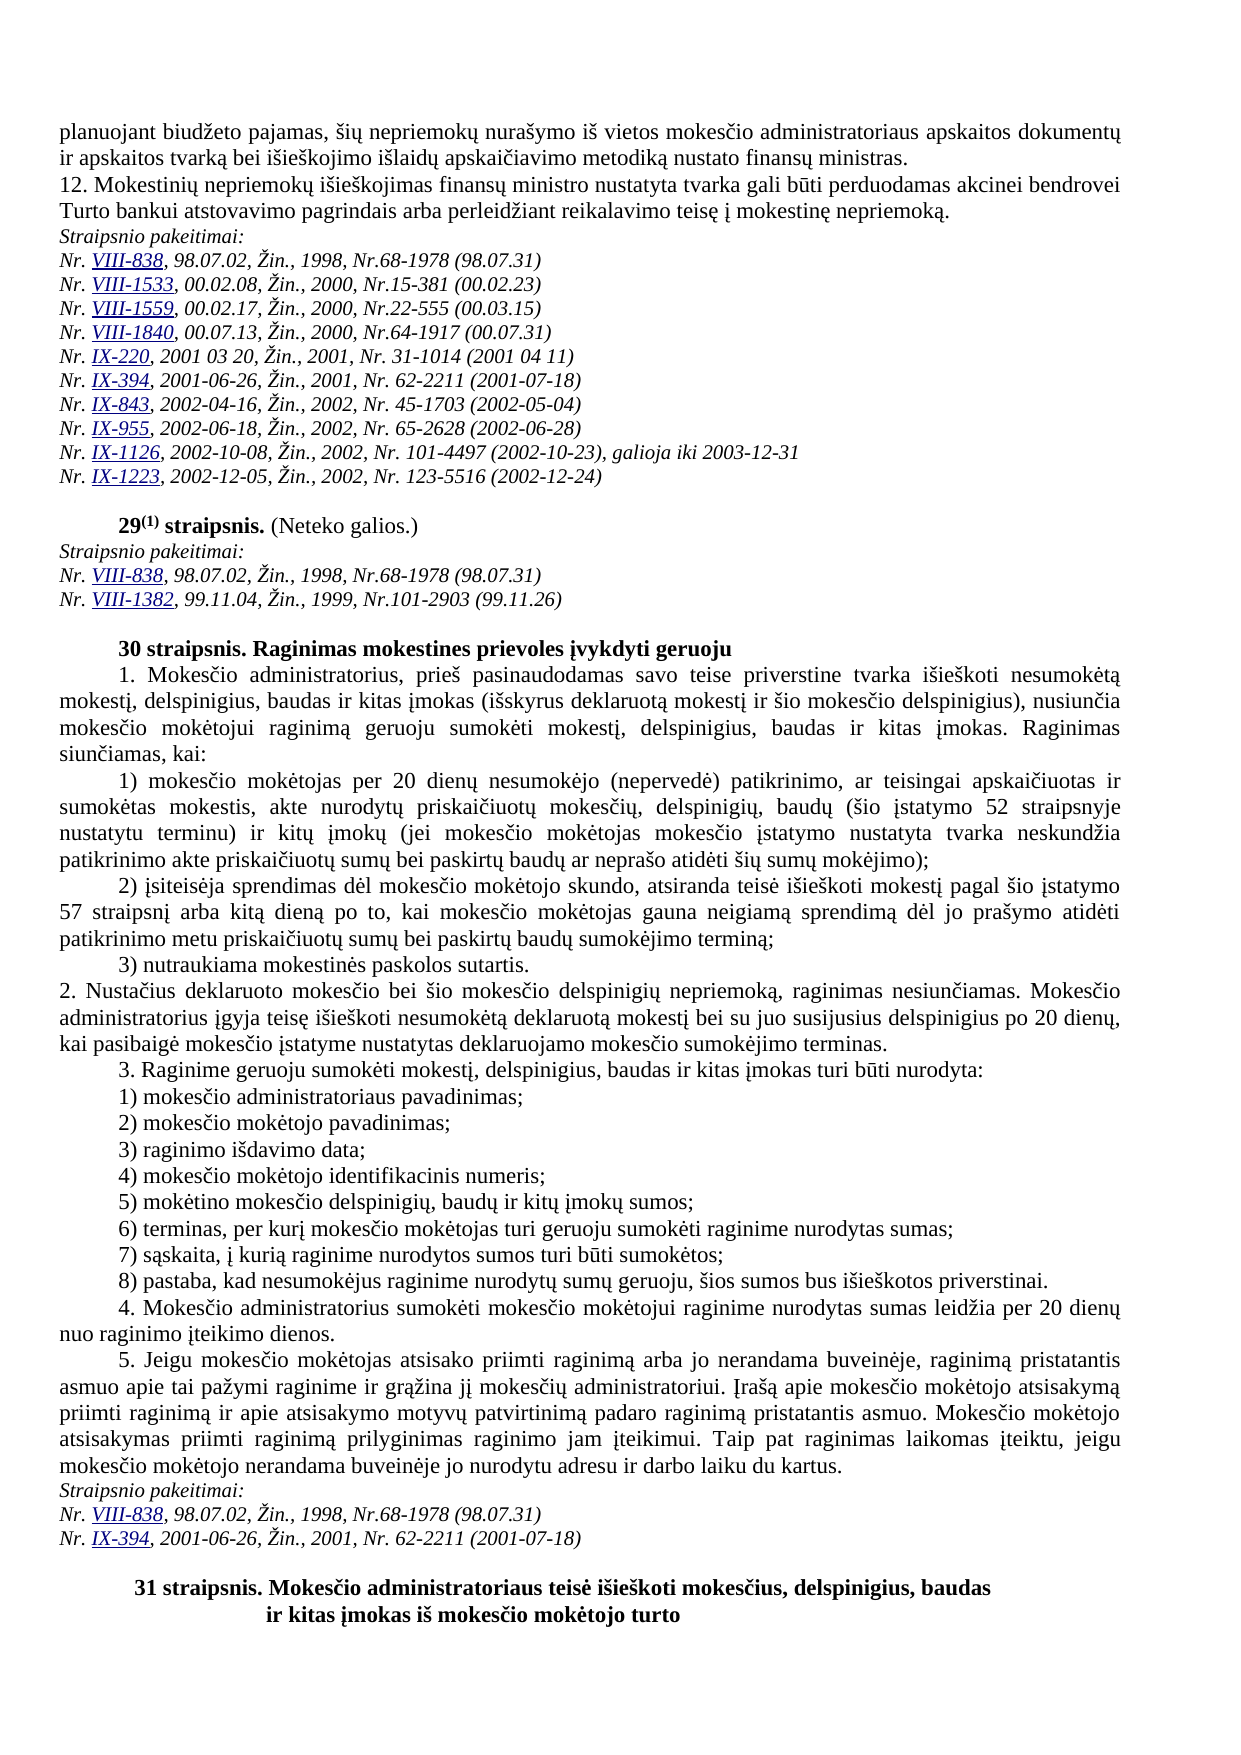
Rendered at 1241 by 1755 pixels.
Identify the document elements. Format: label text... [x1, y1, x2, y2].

text Nr. IX-394, 2001-06-26, Žin., 2001, Nr. 62-2211 (2001-07-18) [59, 368, 1122, 392]
text Nr. VIII-1840, 00.07.13, Žin., 2000, Nr.64-1917 (00.07.31) [59, 320, 1122, 344]
text Nr. IX-220, 2001 03 20, Žin., 2001, Nr. 31-1014 (2001 04 11) [59, 344, 1122, 368]
text 5. Jeigu mokesčio mokėtojas atsisako priimti raginimą arba jo nerandama buveinėje, raginimą pristatantis asmuo apie tai pažymi raginime ir grąžina jį mokesčių administratoriui. Įrašą apie mokesčio mokėtojo atsisakymą priimti raginimą ir apie atsisakymo motyvų patvirtinimą padaro raginimą pristatantis asmuo. Mokesčio mokėtojo atsisakymas priimti raginimą prilyginimas raginimo jam įteikimui. Taip pat raginimas laikomas įteiktu, jeigu mokesčio mokėtojo nerandama buveinėje jo nurodytu adresu ir darbo laiku du kartus. [59, 1346, 1122, 1478]
text 29(1) straipsnis. (Neteko galios.) [59, 512, 1122, 539]
text Nr. IX-1223, 2002-12-05, Žin., 2002, Nr. 123-5516 (2002-12-24) [59, 464, 1122, 488]
text 4. Mokesčio administratorius sumokėti mokesčio mokėtojui raginime nurodytas sumas leidžia per 20 dienų nuo raginimo įteikimo dienos. [59, 1294, 1122, 1346]
text 2) įsiteisėja sprendimas dėl mokesčio mokėtojo skundo, atsiranda teisė išieškoti mokestį pagal šio įstatymo 57 straipsnį arba kitą dieną po to, kai mokesčio mokėtojas gauna neigiamą sprendimą dėl jo prašymo atidėti patikrinimo metu priskaičiuotų sumų bei paskirtų baudų sumokėjimo terminą; [59, 872, 1122, 951]
text 2. Nustačius deklaruoto mokesčio bei šio mokesčio delspinigių nepriemoką, raginimas nesiunčiamas. Mokesčio administratorius įgyja teisę išieškoti nesumokėtą deklaruotą mokestį bei su juo susijusius delspinigius po 20 dienų, kai pasibaigė mokesčio įstatyme nustatytas deklaruojamo mokesčio sumokėjimo terminas. [59, 977, 1122, 1057]
text ir kitas įmokas iš mokesčio mokėtojo turto [266, 1601, 1122, 1627]
text Nr. IX-843, 2002-04-16, Žin., 2002, Nr. 45-1703 (2002-05-04) [59, 392, 1122, 416]
text 3) nutraukiama mokestinės paskolos sutartis. [59, 951, 1122, 977]
text 1) mokesčio mokėtojas per 20 dienų nesumokėjo (nepervedė) patikrinimo, ar teisingai apskaičiuotas ir sumokėtas mokestis, akte nurodytų priskaičiuotų mokesčių, delspinigių, baudų (šio įstatymo 52 straipsnyje nustatytu terminu) ir kitų įmokų (jei mokesčio mokėtojas mokesčio įstatymo nustatyta tvarka neskundžia patikrinimo akte priskaičiuotų sumų bei paskirtų baudų ar neprašo atidėti šių sumų mokėjimo); [59, 767, 1122, 872]
text 3. Raginime geruoju sumokėti mokestį, delspinigius, baudas ir kitas įmokas turi būti nurodyta: [59, 1057, 1122, 1083]
text 2) mokesčio mokėtojo pavadinimas; [59, 1109, 1122, 1136]
text Nr. VIII-838, 98.07.02, Žin., 1998, Nr.68-1978 (98.07.31) [59, 563, 1122, 587]
text 1) mokesčio administratoriaus pavadinimas; [59, 1083, 1122, 1109]
text Nr. IX-1126, 2002-10-08, Žin., 2002, Nr. 101-4497 (2002-10-23), galioja iki 2003-12-31 [59, 440, 1122, 464]
text Nr. VIII-1382, 99.11.04, Žin., 1999, Nr.101-2903 (99.11.26) [59, 587, 1122, 611]
text Nr. VIII-1559, 00.02.17, Žin., 2000, Nr.22-555 (00.03.15) [59, 296, 1122, 320]
text 12. Mokestinių nepriemokų išieškojimas finansų ministro nustatyta tvarka gali būti perduodamas akcinei bendrovei Turto bankui atstovavimo pagrindais arba perleidžiant reikalavimo teisę į mokestinę nepriemoką. [59, 171, 1122, 223]
text 4) mokesčio mokėtojo identifikacinis numeris; [59, 1162, 1122, 1188]
text Nr. VIII-838, 98.07.02, Žin., 1998, Nr.68-1978 (98.07.31) [59, 1502, 1122, 1526]
text 5) mokėtino mokesčio delspinigių, baudų ir kitų įmokų sumos; [59, 1188, 1122, 1215]
text 6) terminas, per kurį mokesčio mokėtojas turi geruoju sumokėti raginime nurodytas sumas; [59, 1215, 1122, 1241]
text Straipsnio pakeitimai: [59, 539, 1122, 563]
text 31 straipsnis. Mokesčio administratoriaus teisė išieškoti mokesčius, delspinigius, baudas [134, 1574, 1122, 1601]
text 7) sąskaita, į kurią raginime nurodytos sumos turi būti sumokėtos; [59, 1241, 1122, 1267]
text Nr. IX-955, 2002-06-18, Žin., 2002, Nr. 65-2628 (2002-06-28) [59, 416, 1122, 440]
text 1. Mokesčio administratorius, prieš pasinaudodamas savo teise priverstine tvarka išieškoti nesumokėtą mokestį, delspinigius, baudas ir kitas įmokas (išskyrus deklaruotą mokestį ir šio mokesčio delspinigius), nusiunčia mokesčio mokėtojui raginimą geruoju sumokėti mokestį, delspinigius, baudas ir kitas įmokas. Raginimas siunčiamas, kai: [59, 661, 1122, 767]
text Nr. IX-394, 2001-06-26, Žin., 2001, Nr. 62-2211 (2001-07-18) [59, 1526, 1122, 1550]
text 3) raginimo išdavimo data; [59, 1136, 1122, 1162]
text Nr. VIII-838, 98.07.02, Žin., 1998, Nr.68-1978 (98.07.31) [59, 248, 1122, 272]
text Straipsnio pakeitimai: [59, 223, 1122, 248]
text planuojant biudžeto pajamas, šių nepriemokų nurašymo iš vietos mokesčio administratoriaus apskaitos dokumentų ir apskaitos tvarką bei išieškojimo išlaidų apskaičiavimo metodiką nustato finansų ministras. [59, 118, 1122, 171]
text Nr. VIII-1533, 00.02.08, Žin., 2000, Nr.15-381 (00.02.23) [59, 272, 1122, 296]
text Straipsnio pakeitimai: [59, 1478, 1122, 1502]
text 30 straipsnis. Raginimas mokestines prievoles įvykdyti geruoju [59, 635, 1122, 661]
text 8) pastaba, kad nesumokėjus raginime nurodytų sumų geruoju, šios sumos bus išieškotos priverstinai. [59, 1267, 1122, 1294]
